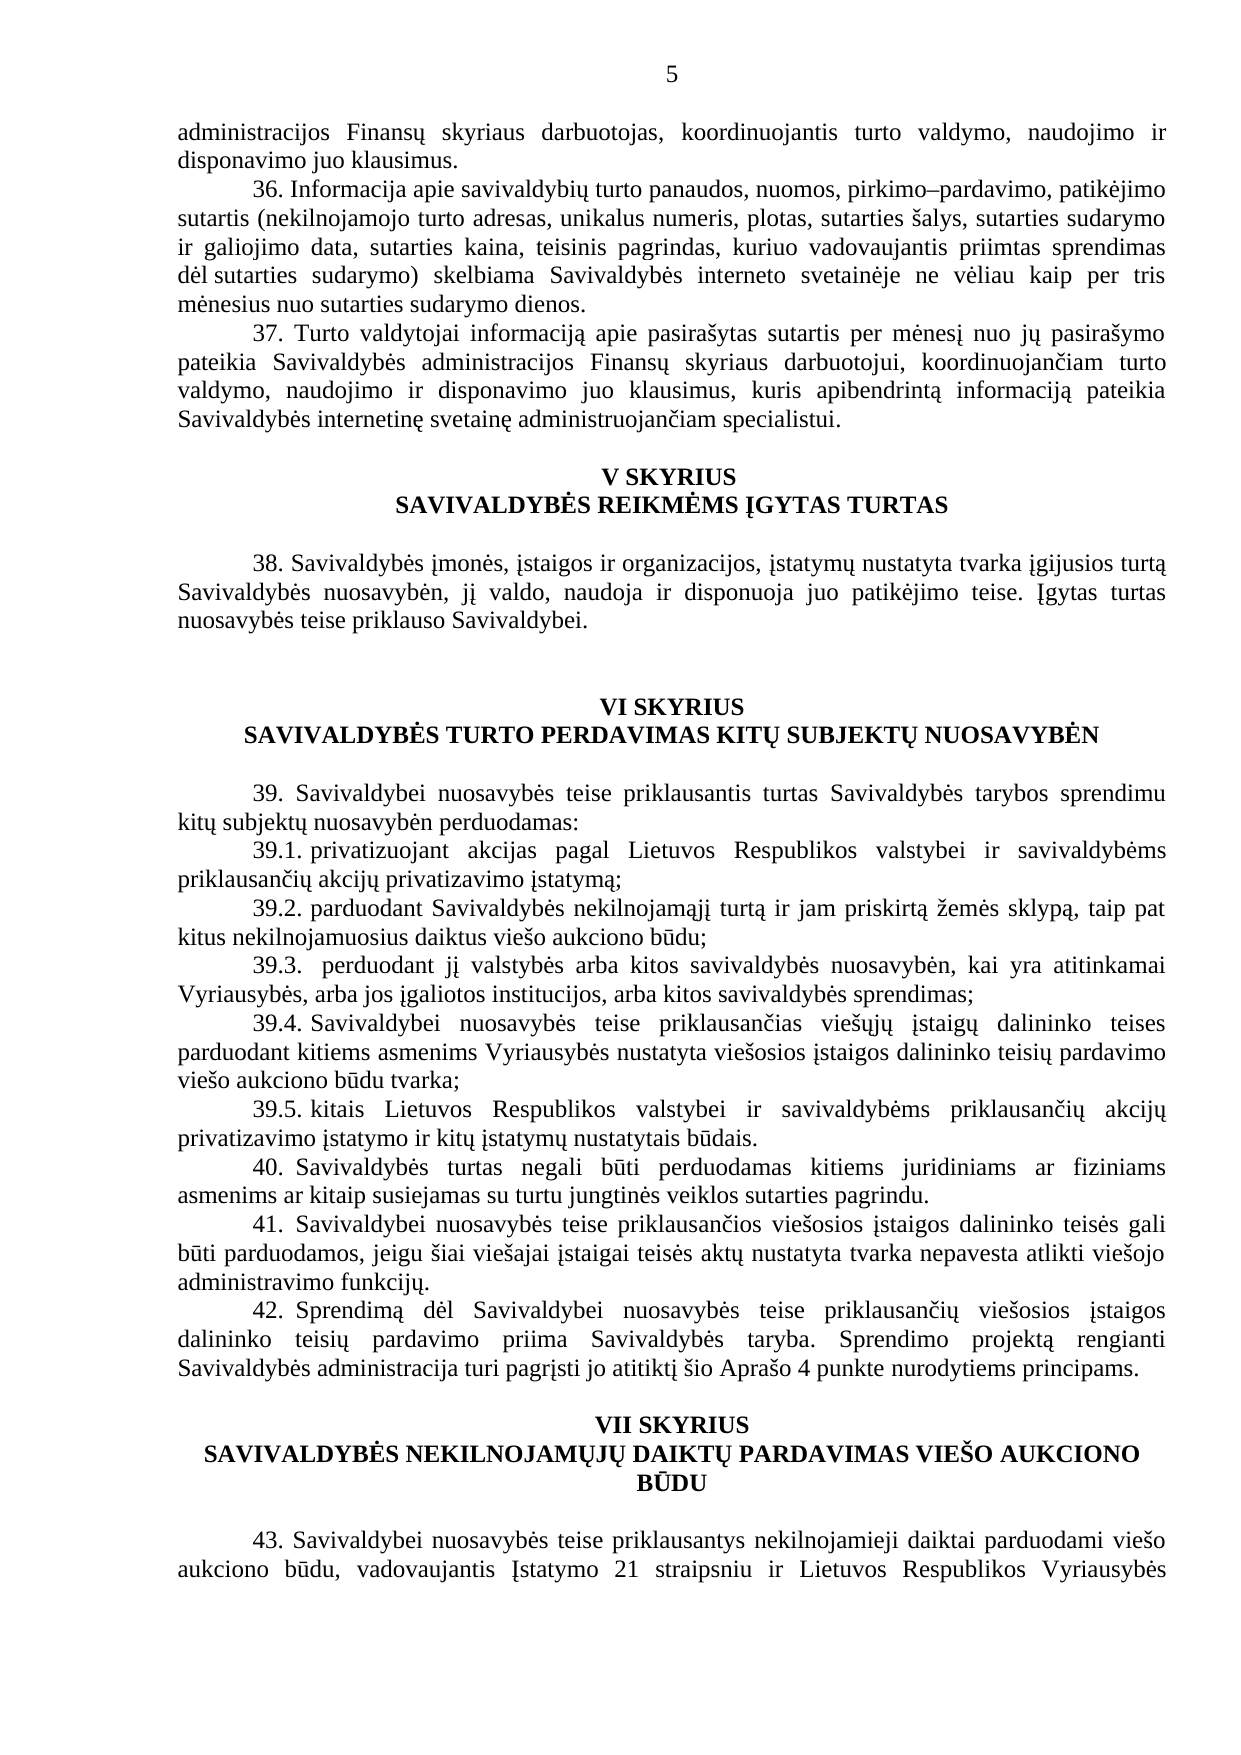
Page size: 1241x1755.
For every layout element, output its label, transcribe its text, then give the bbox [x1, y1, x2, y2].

text V SKYRIUS [177, 462, 1167, 490]
text 40. Savivaldybės turtas negali būti perduodamas kitiems juridiniams ar fiziniams asmenims ar kitaip susiejamas su turtu jungtinės veiklos sutarties pagrindu. [177, 1152, 1167, 1209]
text VII SKYRIUS [177, 1410, 1167, 1439]
text SAVIVALDYBĖS NEKILNOJAMŲJŲ DAIKTŲ PARDAVIMAS VIEŠO AUKCIONO BŪDU [177, 1439, 1167, 1497]
text administracijos Finansų skyriaus darbuotojas, koordinuojantis turto valdymo, naudojimo ir disponavimo juo klausimus. [177, 117, 1167, 174]
text 37. Turto valdytojai informaciją apie pasirašytas sutartis per mėnesį nuo jų pasirašymo pateikia Savivaldybės administracijos Finansų skyriaus darbuotojui, koordinuojančiam turto valdymo, naudojimo ir disponavimo juo klausimus, kuris apibendrintą informaciją pateikia Savivaldybės internetinę svetainę administruojančiam specialistui. [177, 318, 1167, 433]
text 39. Savivaldybei nuosavybės teise priklausantis turtas Savivaldybės tarybos sprendimu kitų subjektų nuosavybėn perduodamas: [177, 778, 1167, 835]
text 39.1. privatizuojant akcijas pagal Lietuvos Respublikos valstybei ir savivaldybėms priklausančių akcijų privatizavimo įstatymą; [177, 835, 1167, 893]
text 41. Savivaldybei nuosavybės teise priklausančios viešosios įstaigos dalininko teisės gali būti parduodamos, jeigu šiai viešajai įstaigai teisės aktų nustatyta tvarka nepavesta atlikti viešojo administravimo funkcijų. [177, 1209, 1167, 1295]
text 36. Informacija apie savivaldybių turto panaudos, nuomos, pirkimo–pardavimo, patikėjimo sutartis (nekilnojamojo turto adresas, unikalus numeris, plotas, sutarties šalys, sutarties sudarymo ir galiojimo data, sutarties kaina, teisinis pagrindas, kuriuo vadovaujantis priimtas sprendimas dėl sutarties sudarymo) skelbiama Savivaldybės interneto svetainėje ne vėliau kaip per tris mėnesius nuo sutarties sudarymo dienos. [177, 174, 1167, 318]
text VI SKYRIUS [177, 692, 1167, 720]
text SAVIVALDYBĖS REIKMĖMS ĮGYTAS TURTAS [177, 490, 1167, 519]
text 43. Savivaldybei nuosavybės teise priklausantys nekilnojamieji daiktai parduodami viešo aukciono būdu, vadovaujantis Įstatymo 21 straipsniu ir Lietuvos Respublikos Vyriausybės [177, 1525, 1167, 1583]
text 39.4. Savivaldybei nuosavybės teise priklausančias viešųjų įstaigų dalininko teises parduodant kitiems asmenims Vyriausybės nustatyta viešosios įstaigos dalininko teisių pardavimo viešo aukciono būdu tvarka; [177, 1008, 1167, 1094]
text 39.3. perduodant jį valstybės arba kitos savivaldybės nuosavybėn, kai yra atitinkamai Vyriausybės, arba jos įgaliotos institucijos, arba kitos savivaldybės sprendimas; [177, 950, 1167, 1008]
text 39.2. parduodant Savivaldybės nekilnojamąjį turtą ir jam priskirtą žemės sklypą, taip pat kitus nekilnojamuosius daiktus viešo aukciono būdu; [177, 893, 1167, 950]
text 42. Sprendimą dėl Savivaldybei nuosavybės teise priklausančių viešosios įstaigos dalininko teisių pardavimo priima Savivaldybės taryba. Sprendimo projektą rengianti Savivaldybės administracija turi pagrįsti jo atitiktį šio Aprašo 4 punkte nurodytiems principams. [177, 1295, 1167, 1382]
text 39.5. kitais Lietuvos Respublikos valstybei ir savivaldybėms priklausančių akcijų privatizavimo įstatymo ir kitų įstatymų nustatytais būdais. [177, 1094, 1167, 1152]
text 38. Savivaldybės įmonės, įstaigos ir organizacijos, įstatymų nustatyta tvarka įgijusios turtą Savivaldybės nuosavybėn, jį valdo, naudoja ir disponuoja juo patikėjimo teise. Įgytas turtas nuosavybės teise priklauso Savivaldybei. [177, 548, 1167, 634]
text SAVIVALDYBĖS TURTO PERDAVIMAS KITŲ SUBJEKTŲ NUOSAVYBĖN [177, 720, 1167, 749]
